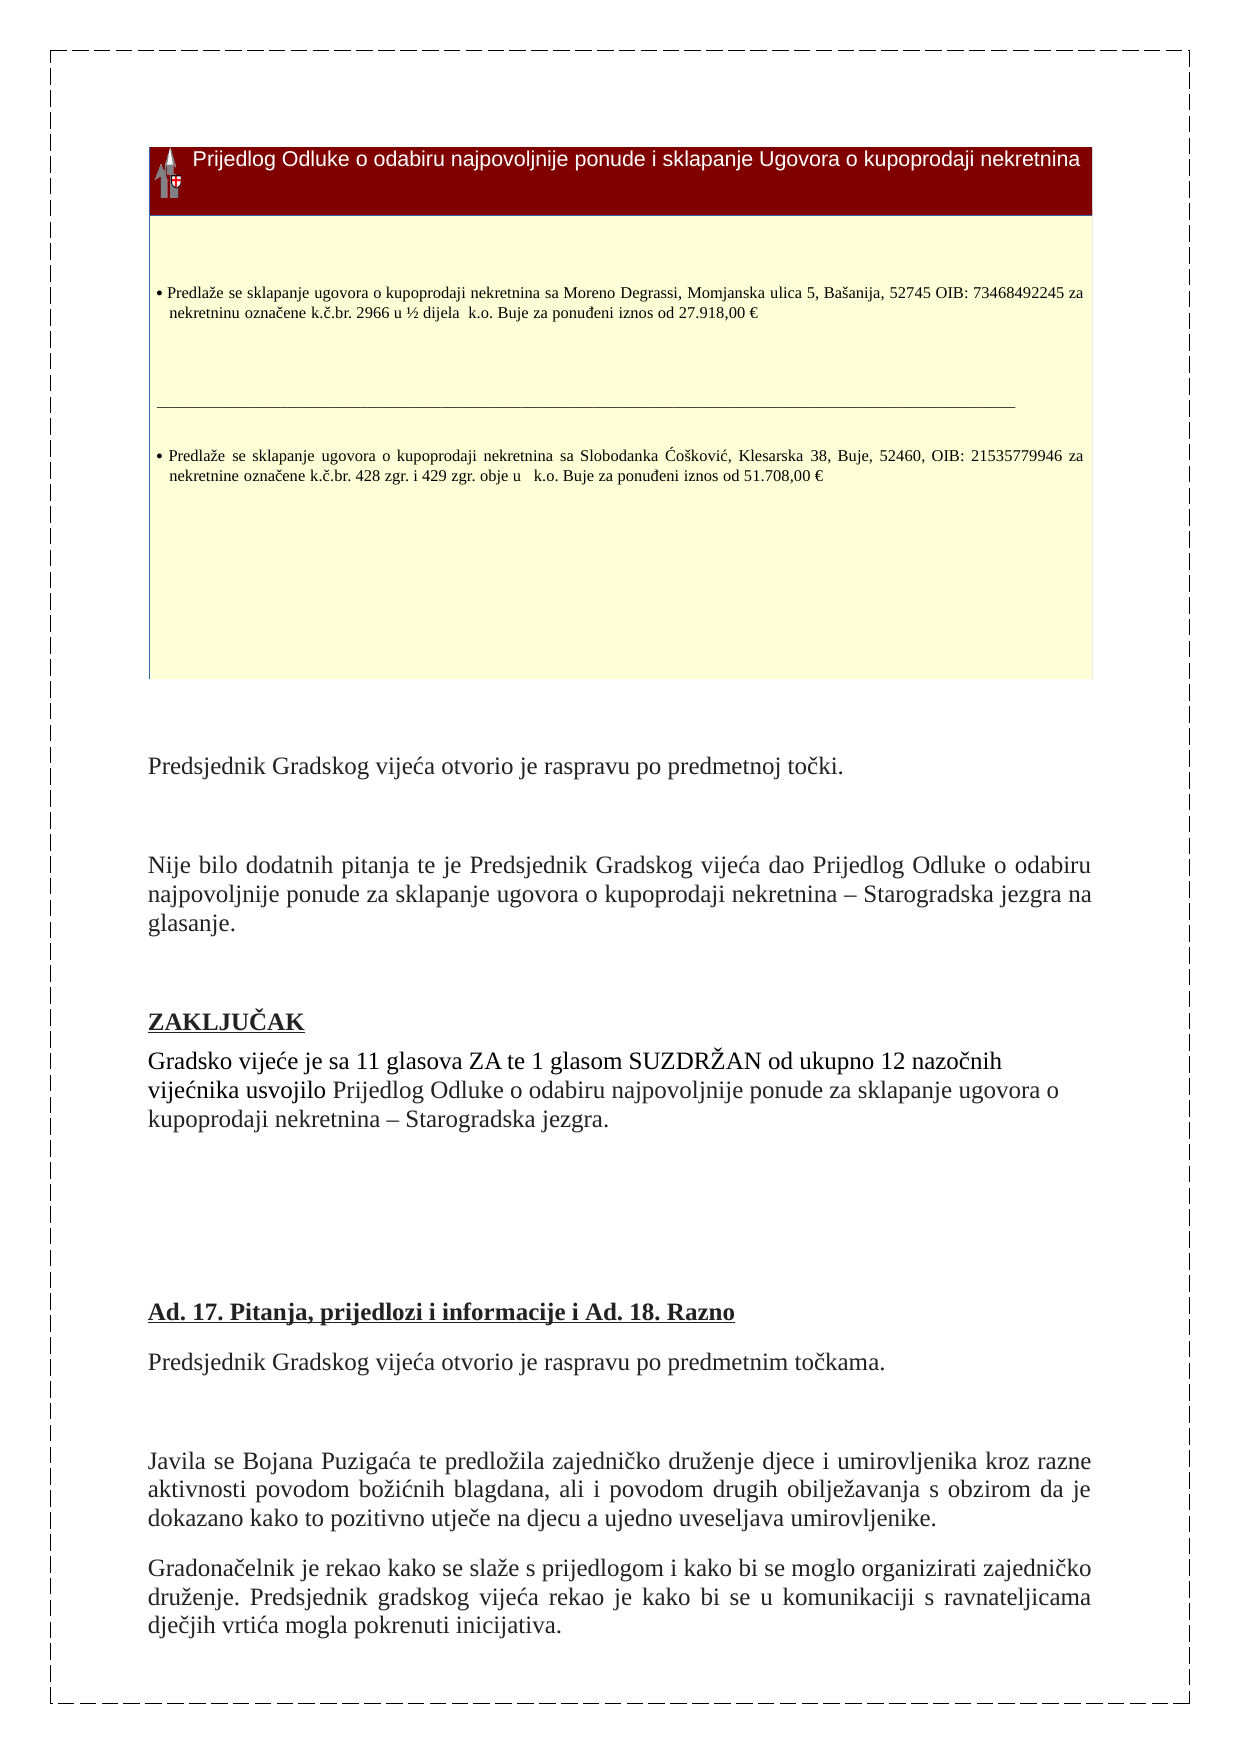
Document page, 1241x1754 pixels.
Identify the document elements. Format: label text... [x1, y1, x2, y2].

text Gradsko vijeće je sa 11 glasova ZA te 1 glasom SUZDRŽAN od ukupno 12 nazočnih vijećnika usvojilo Prijedlog Odluke o odabiru najpovoljnije ponude za sklapanje ugovora o kupoprodaji nekretnina – Starogradska jezgra. [148, 1046, 1093, 1133]
text Predsjednik Gradskog vijeća otvorio je raspravu po predmetnim točkama. [148, 1347, 1093, 1375]
text Javila se Bojana Puzigaća te predložila zajedničko druženje djece i umirovljenika kroz razne aktivnosti povodom božićnih blagdana, ali i povodom drugih obilježavanja s obzirom da je dokazano kako to pozitivno utječe na djecu a ujedno uveseljava umirovljenike. [148, 1446, 1093, 1532]
text Nije bilo dodatnih pitanja te je Predsjednik Gradskog vijeća dao Prijedlog Odluke o odabiru najpovoljnije ponude za sklapanje ugovora o kupoprodaji nekretnina – Starogradska jezgra na glasanje. [148, 850, 1093, 937]
text ZAKLJUČAK [148, 1007, 1093, 1036]
text Ad. 17. Pitanja, prijedlozi i informacije i Ad. 18. Razno [148, 1297, 1093, 1326]
text Gradonačelnik je rekao kako se slaže s prijedlogom i kako bi se moglo organizirati zajedničko druženje. Predsjednik gradskog vijeća rekao je kako bi se u komunikaciji s ravnateljicama dječjih vrtića mogla pokrenuti inicijativa. [148, 1553, 1093, 1639]
text Predsjednik Gradskog vijeća otvorio je raspravu po predmetnoj točki. [148, 751, 1093, 780]
